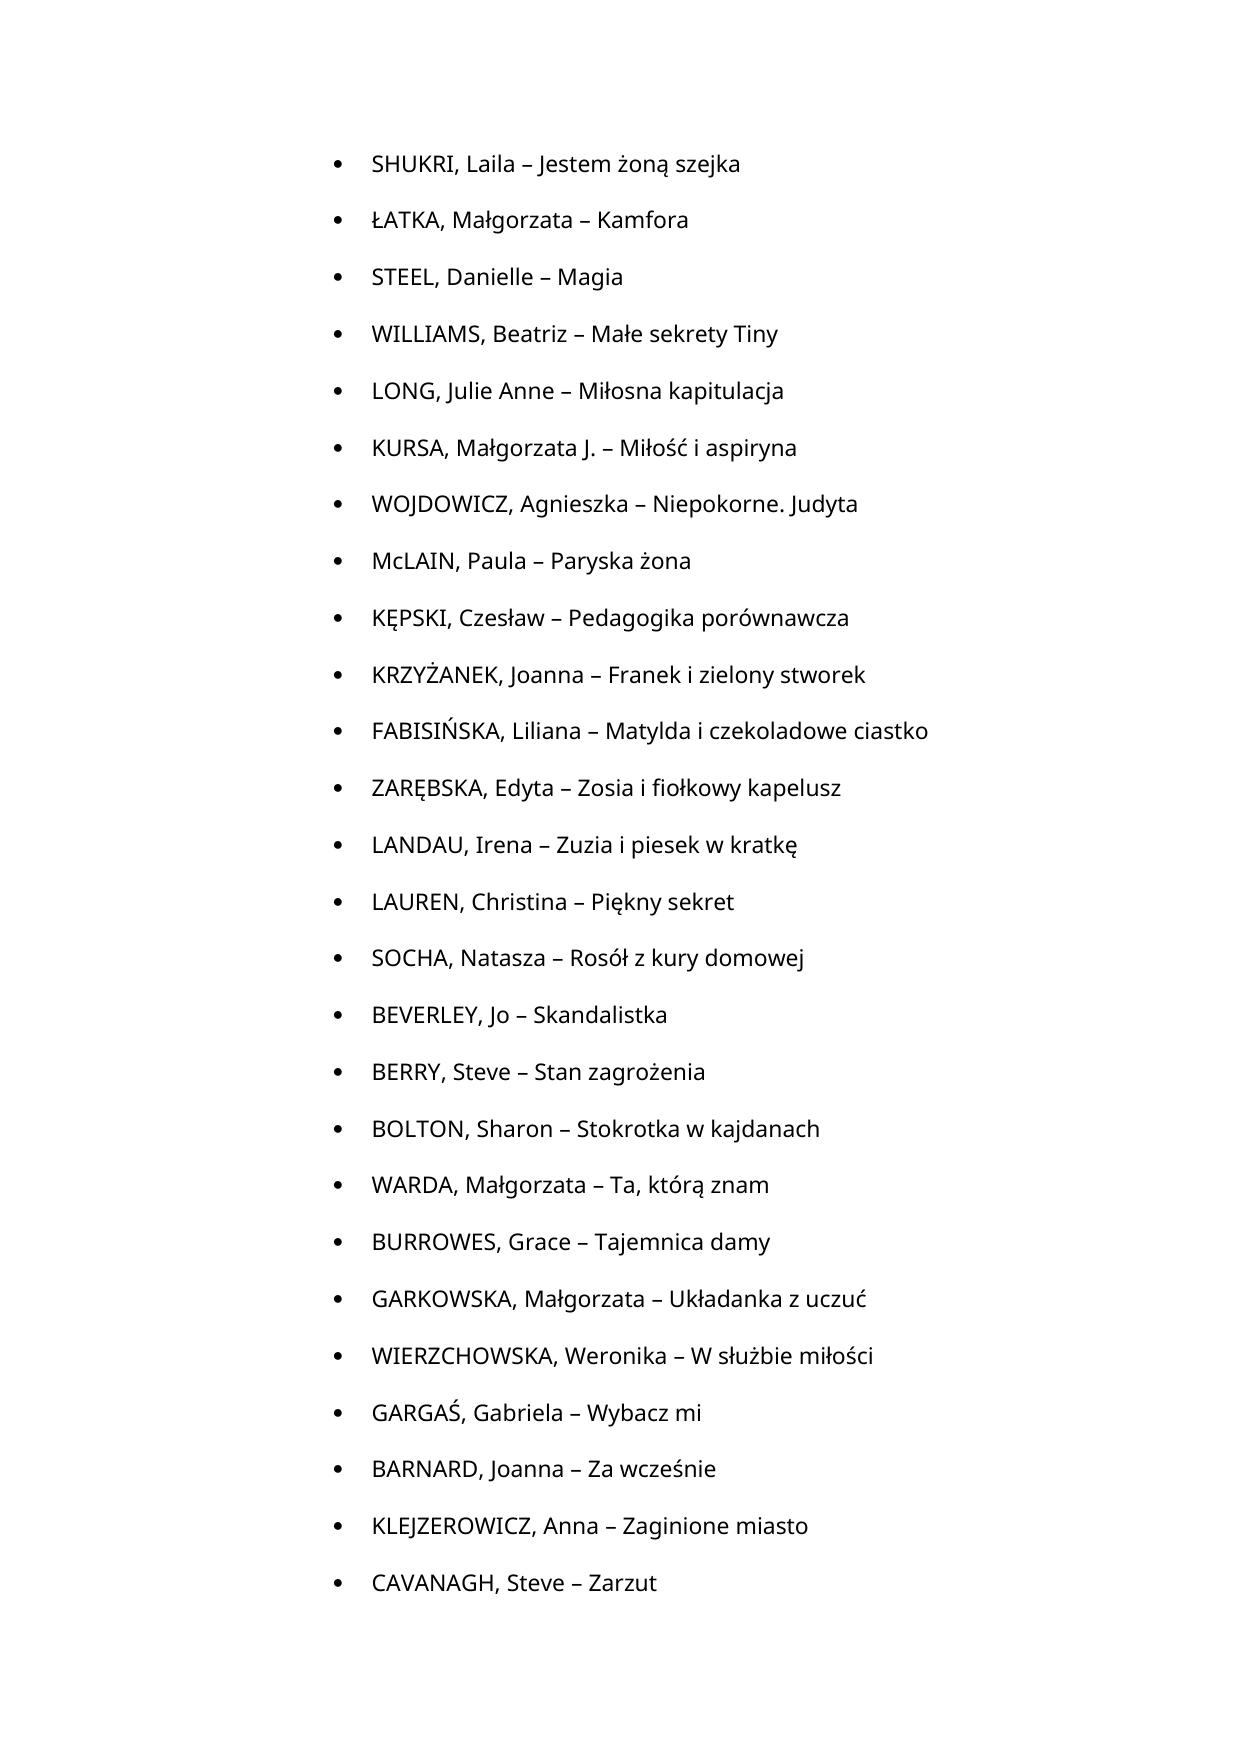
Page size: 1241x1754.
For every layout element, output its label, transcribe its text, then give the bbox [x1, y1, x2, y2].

list WILLIAMS, Beatriz – Małe sekrety Tiny [334, 318, 1093, 349]
list ZARĘBSKA, Edyta – Zosia i fiołkowy kapelusz [334, 772, 1093, 803]
list ŁATKA, Małgorzata – Kamfora [334, 204, 1093, 236]
list LONG, Julie Anne – Miłosna kapitulacja [334, 375, 1093, 406]
list SOCHA, Natasza – Rosół z kury domowej [334, 942, 1093, 974]
list LANDAU, Irena – Zuzia i piesek w kratkę [334, 829, 1093, 860]
list BARNARD, Joanna – Za wcześnie [334, 1453, 1093, 1484]
list FABISIŃSKA, Liliana – Matylda i czekoladowe ciastko [334, 715, 1093, 747]
list GARKOWSKA, Małgorzata – Układanka z uczuć [334, 1283, 1093, 1314]
list KURSA, Małgorzata J. – Miłość i aspiryna [334, 431, 1093, 463]
list KRZYŻANEK, Joanna – Franek i zielony stworek [334, 658, 1093, 690]
list WIERZCHOWSKA, Weronika – W służbie miłości [334, 1340, 1093, 1371]
list McLAIN, Paula – Paryska żona [334, 545, 1093, 576]
list STEEL, Danielle – Magia [334, 261, 1093, 292]
list GARGAŚ, Gabriela – Wybacz mi [334, 1397, 1093, 1428]
list LAUREN, Christina – Piękny sekret [334, 886, 1093, 917]
list CAVANAGH, Steve – Zarzut [334, 1567, 1093, 1598]
list KĘPSKI, Czesław – Pedagogika porównawcza [334, 602, 1093, 633]
list BOLTON, Sharon – Stokrotka w kajdanach [334, 1113, 1093, 1144]
list BURROWES, Grace – Tajemnica damy [334, 1226, 1093, 1257]
list KLEJZEROWICZ, Anna – Zaginione miasto [334, 1510, 1093, 1541]
list WARDA, Małgorzata – Ta, którą znam [334, 1169, 1093, 1201]
list BERRY, Steve – Stan zagrożenia [334, 1056, 1093, 1087]
list BEVERLEY, Jo – Skandalistka [334, 999, 1093, 1030]
list SHUKRI, Laila – Jestem żoną szejka [334, 148, 1093, 179]
list WOJDOWICZ, Agnieszka – Niepokorne. Judyta [334, 488, 1093, 519]
